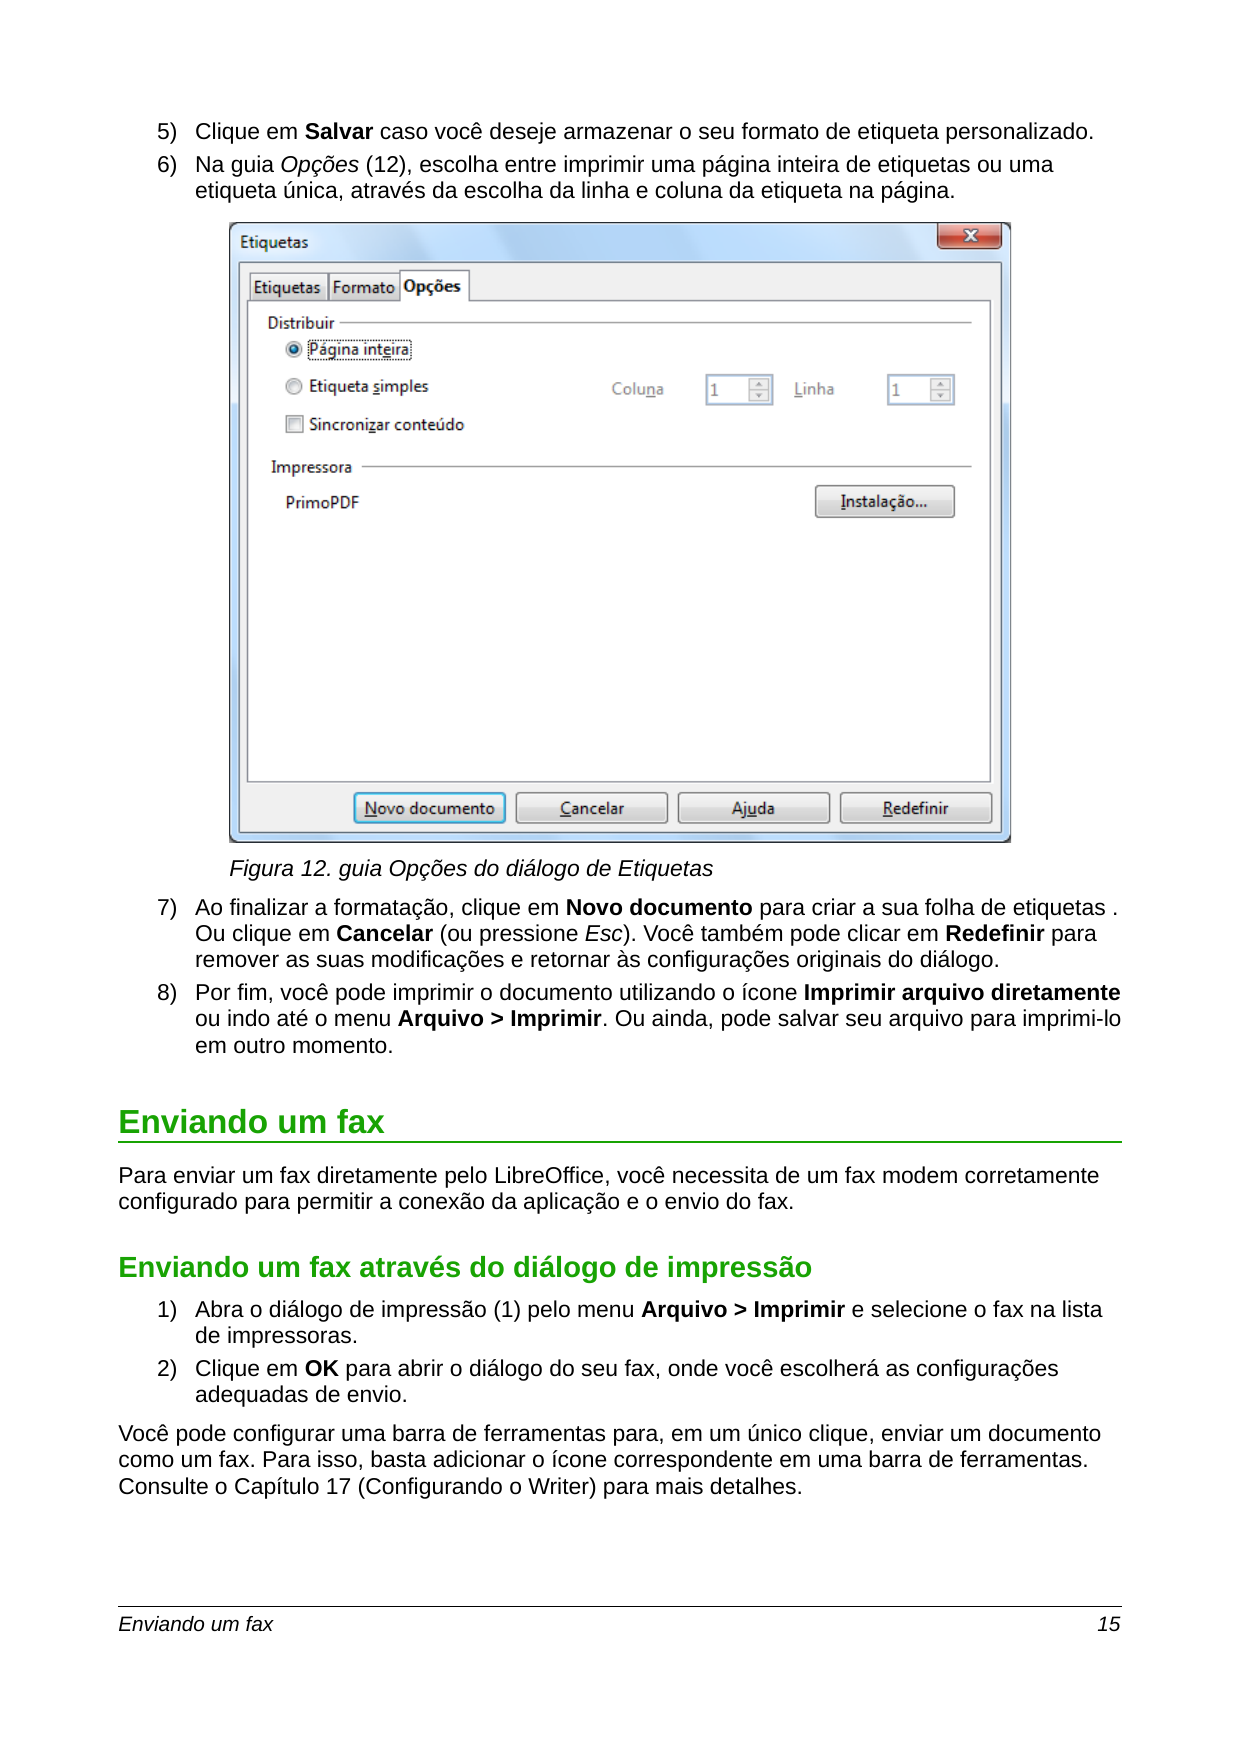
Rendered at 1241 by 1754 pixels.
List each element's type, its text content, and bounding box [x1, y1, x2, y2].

subtitle Enviando um fax [118, 1102, 1122, 1141]
list Abra o diálogo de impressão (Figura 1) pelo menu Arquivo > Imprimir e selecione o fax na lista de impressoras. [177, 1296, 1122, 1349]
list Ao finalizar a formatação, clique em Novo documento para criar a sua folha de etiquetas . Ou clique em Cancelar (ou pressione Esc). Você também pode clicar em Redefinir para remover as suas modificações e retornar às configurações originais do diálogo. [177, 894, 1122, 973]
text Você pode configurar uma barra de ferramentas para, em um único clique, enviar um documento como um fax. Para isso, basta adicionar o ícone correspondente em uma barra de ferramentas. Consulte o Capítulo 17 (Configurando o Writer) para mais detalhes. [118, 1420, 1122, 1499]
subtitle Enviando um fax através do diálogo de impressão [118, 1250, 1122, 1283]
list Por fim, você pode imprimir o documento utilizando o ícone Imprimir arquivo diretamente ou indo até o menu Arquivo > Imprimir. Ou ainda, pode salvar seu arquivo para imprimi-lo em outro momento. [177, 979, 1122, 1058]
list Clique em OK para abrir o diálogo do seu fax, onde você escolherá as configurações adequadas de envio. [177, 1355, 1122, 1408]
list Na guia Opções (Figura 12), escolha entre imprimir uma página inteira de etiquetas ou uma etiqueta única, através da escolha da linha e coluna da etiqueta na página. [177, 151, 1122, 203]
text Para enviar um fax diretamente pelo LibreOffice, você necessita de um fax modem corretamente configurado para permitir a conexão da aplicação e o envio do fax. [118, 1162, 1122, 1214]
text Figura 12. guia Opções do diálogo de Etiquetas [229, 855, 1011, 881]
list Clique em Salvar caso você deseje armazenar o seu formato de etiqueta personalizado. [177, 118, 1122, 144]
picture [229, 222, 1012, 843]
